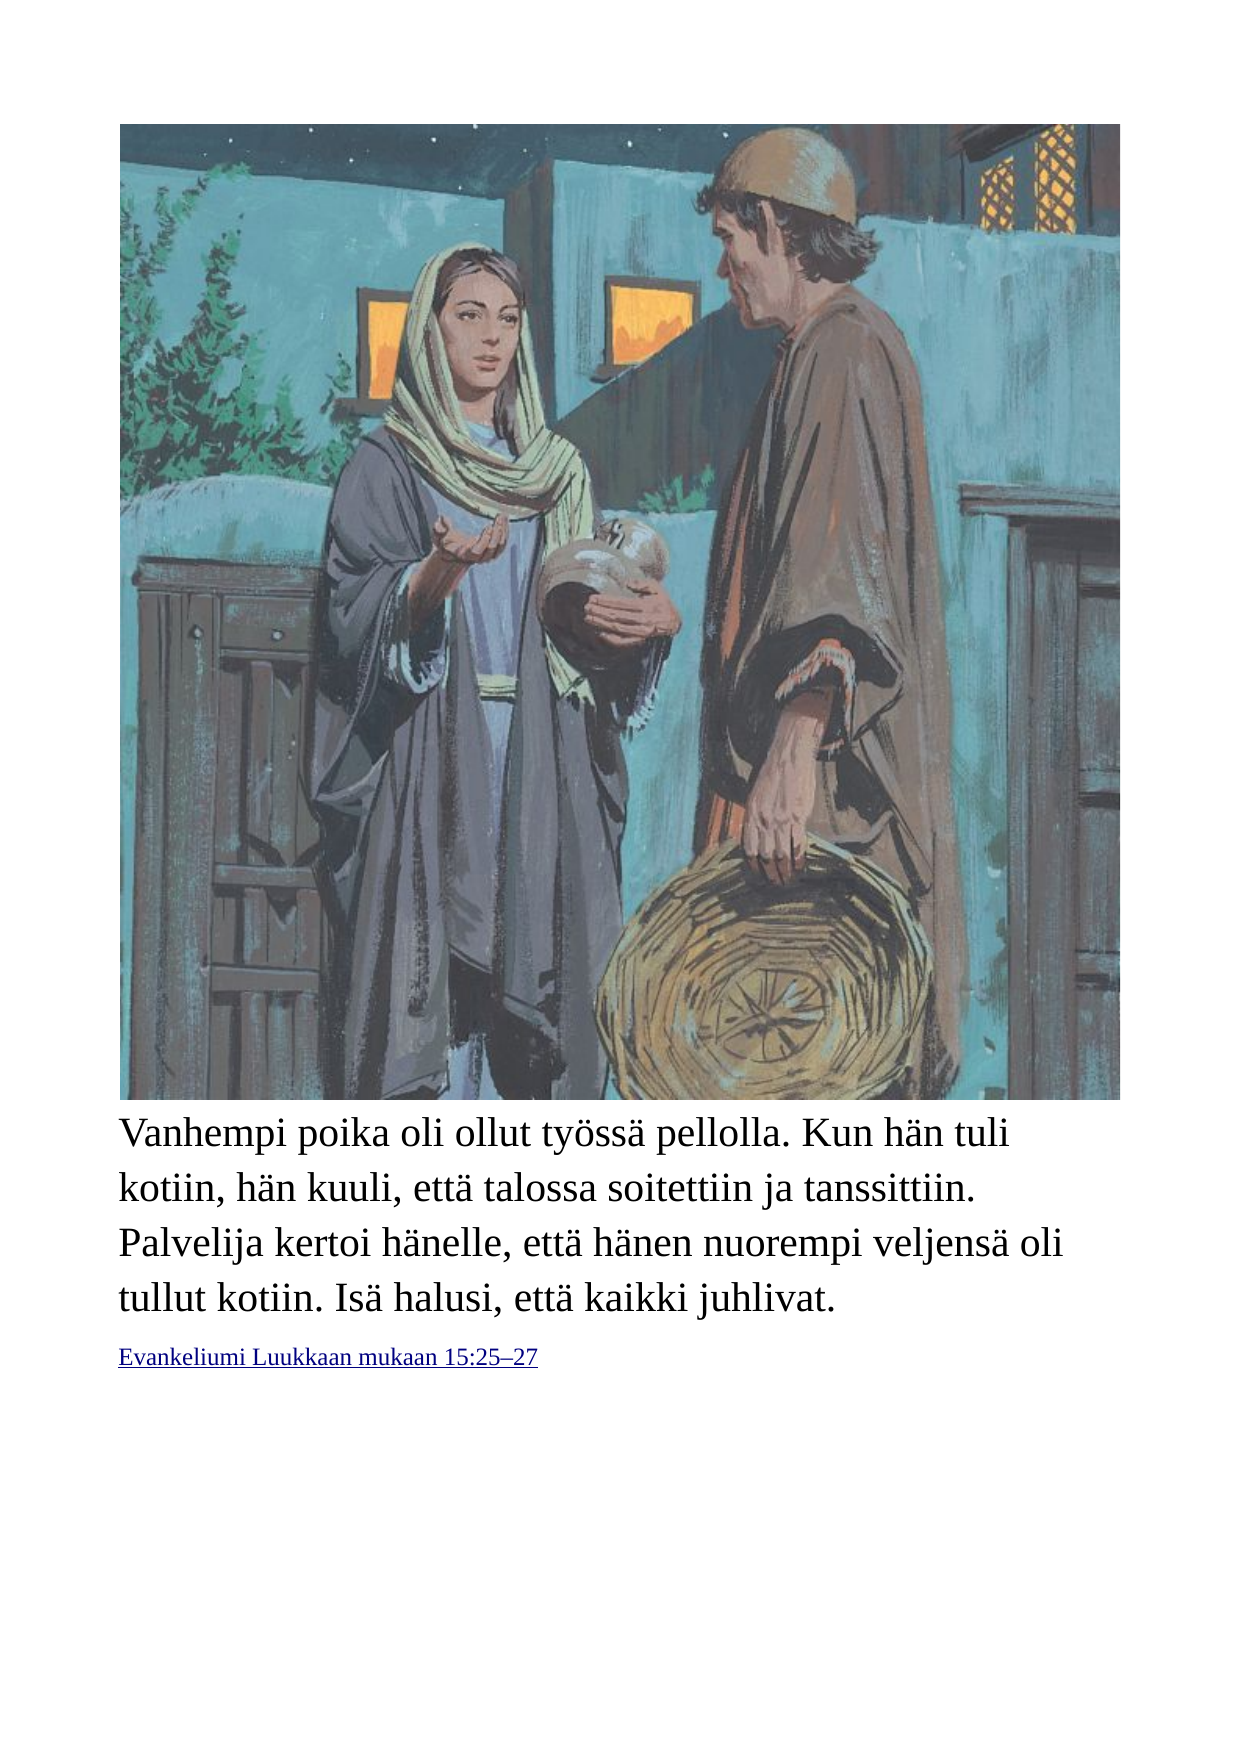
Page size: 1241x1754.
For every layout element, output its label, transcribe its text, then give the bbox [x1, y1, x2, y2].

text Vanhempi poika oli ollut työssä pellolla. Kun hän tuli kotiin, hän kuuli, että talossa soitettiin ja tanssittiin. Palvelija kertoi hänelle, että hänen nuorempi veljensä oli tullut kotiin. Isä halusi, että kaikki juhlivat. [118, 118, 1122, 1320]
text Evankeliumi Luukkaan mukaan 15:25–27 [118, 1342, 1122, 1371]
picture [120, 124, 1121, 1100]
